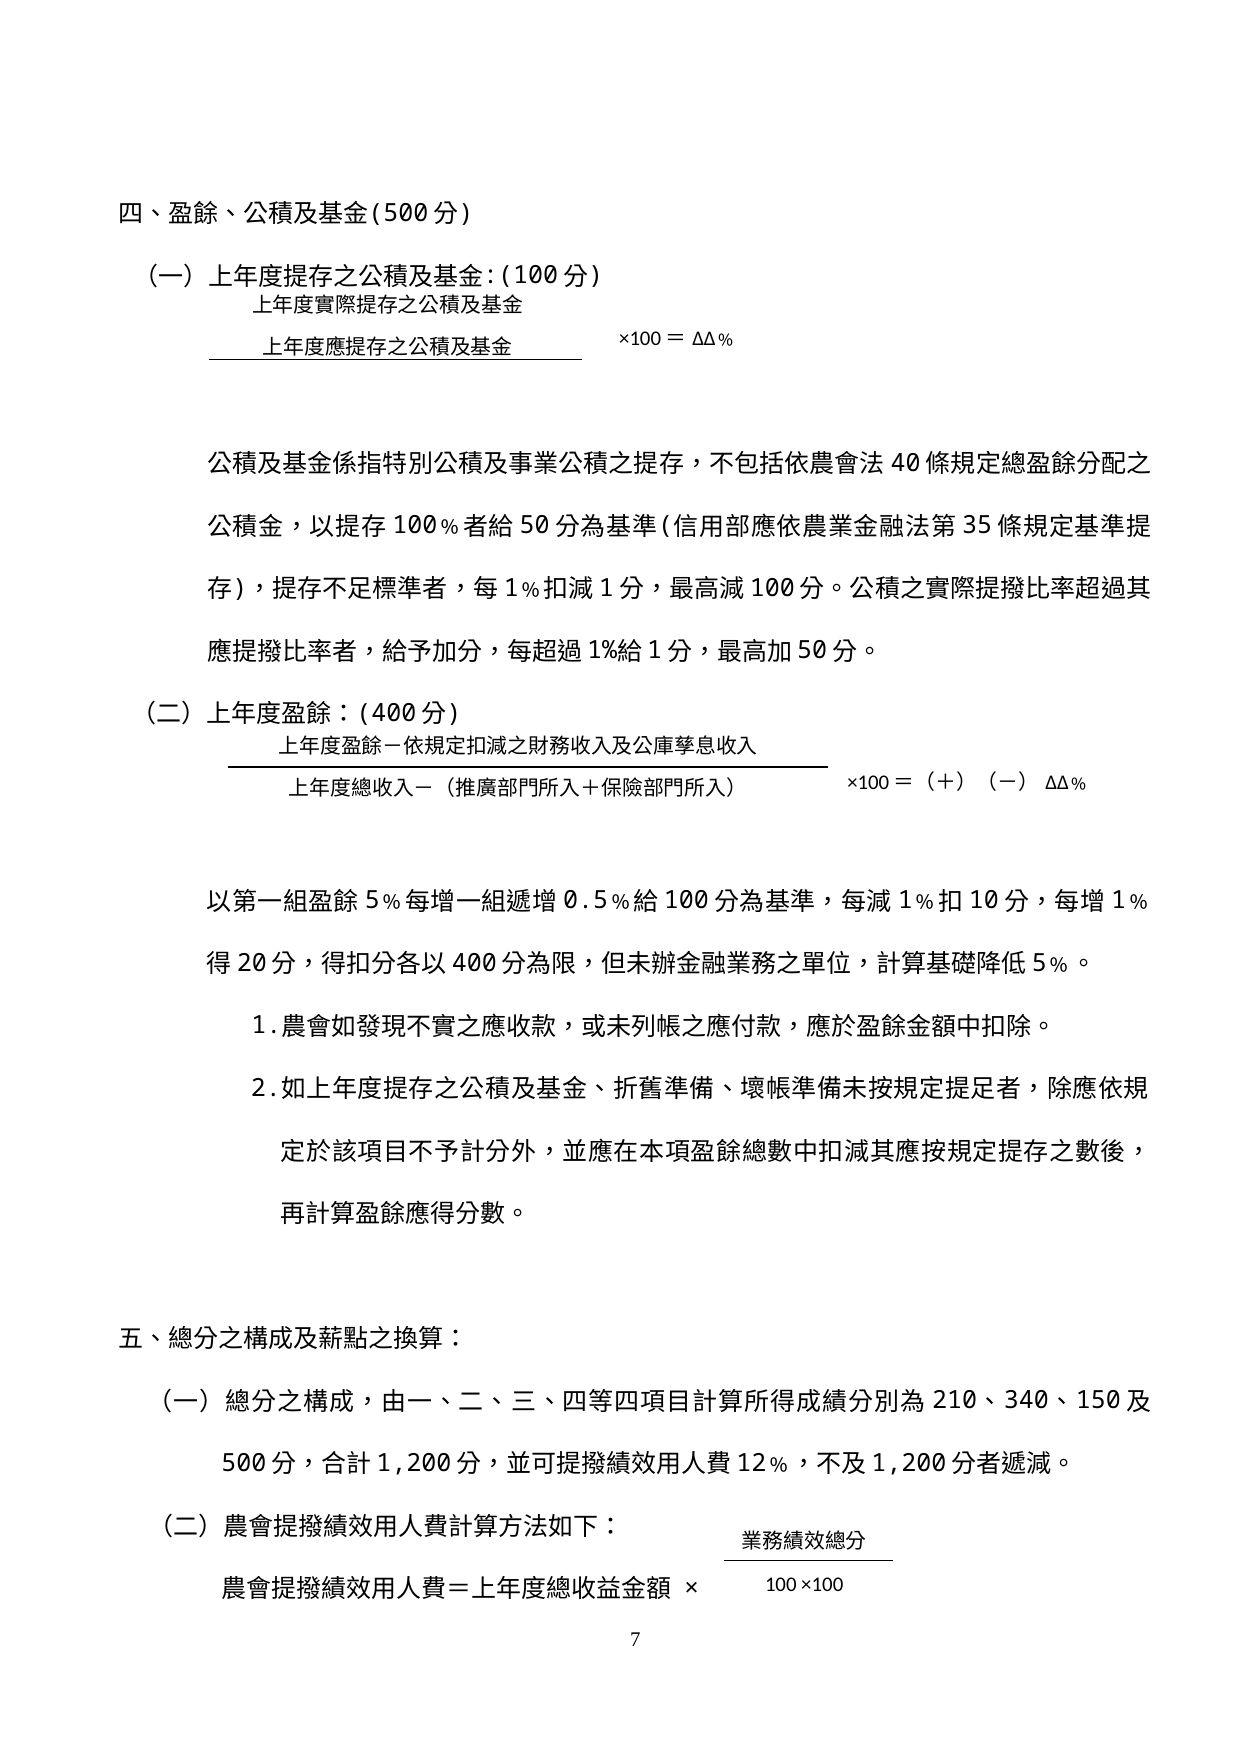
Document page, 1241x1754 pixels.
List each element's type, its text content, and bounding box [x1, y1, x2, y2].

text 1.農會如發現不實之應收款，或未列帳之應付款，應於盈餘金額中扣除。 [251, 983, 1152, 1045]
text 以第一組盈餘5﹪每增一組遞增0.5﹪給100分為基準，每減1﹪扣10分，每增1﹪得20分，得扣分各以400分為限，但未辦金融業務之單位，計算基礎降低5﹪。 [207, 858, 1152, 983]
text （二）上年度盈餘：(400分) [118, 670, 1152, 733]
text （一）上年度提存之公積及基金:(100分) [118, 233, 1152, 295]
text 四、盈餘、公積及基金(500分) [118, 170, 1152, 233]
text 公積及基金係指特別公積及事業公積之提存，不包括依農會法40條規定總盈餘分配之公積金，以提存100﹪者給50分為基準(信用部應依農業金融法第35條規定基準提存)，提存不足標準者，每1﹪扣減1分，最高減100分。公積之實際提撥比率超過其應提撥比率者，給予加分，每超過1%給1分，最高加50分。 [207, 420, 1152, 670]
text 農會提撥績效用人費＝上年度總收益金額 × [221, 1545, 1152, 1608]
text 2.如上年度提存之公積及基金、折舊準備、壞帳準備未按規定提足者，除應依規定於該項目不予計分外，並應在本項盈餘總數中扣減其應按規定提存之數後，再計算盈餘應得分數。 [251, 1045, 1152, 1233]
text （一）總分之構成，由一、二、三、四等四項目計算所得成績分別為210、340、150及500分，合計1,200分，並可提撥績效用人費12﹪，不及1,200分者遞減。 [148, 1358, 1152, 1483]
text （二）農會提撥績效用人費計算方法如下： [148, 1483, 1152, 1545]
text 五、總分之構成及薪點之換算： [118, 1295, 1152, 1358]
